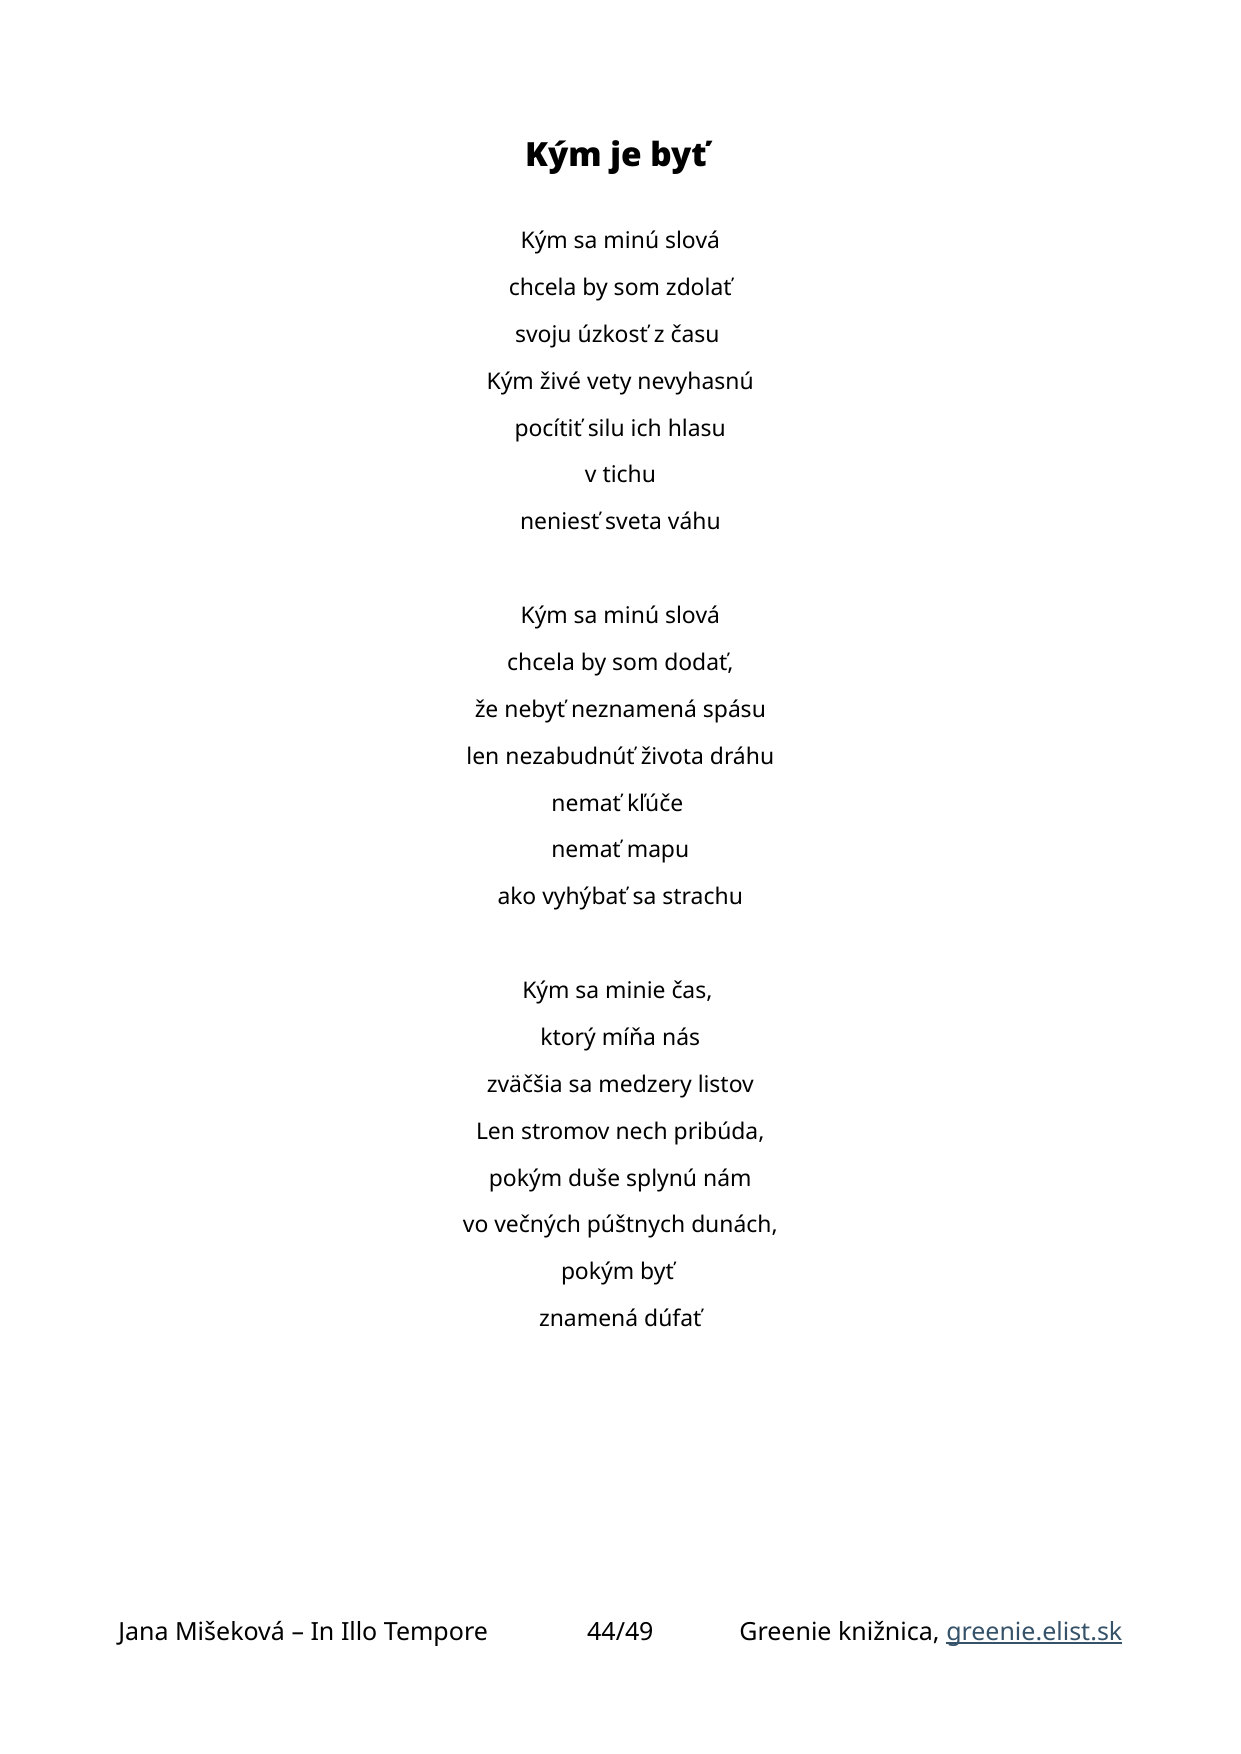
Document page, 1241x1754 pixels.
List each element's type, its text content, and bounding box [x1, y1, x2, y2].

subtitle Kým je byť [106, 131, 1134, 176]
text Len stromov nech pribúda, [106, 1114, 1134, 1146]
text chcela by som zdolať [106, 271, 1134, 302]
text vo večných púštnych dunách, [106, 1208, 1134, 1239]
text znamená dúfať [106, 1302, 1134, 1333]
text Kým sa minie čas, [106, 974, 1134, 1005]
text svoju úzkosť z času [106, 318, 1134, 349]
text zväčšia sa medzery listov [106, 1068, 1134, 1099]
text pokým byť [106, 1255, 1134, 1286]
text nemať mapu [106, 833, 1134, 864]
text v tichu [106, 458, 1134, 489]
text ktorý míňa nás [106, 1021, 1134, 1052]
text ako vyhýbať sa strachu [106, 880, 1134, 911]
text že nebyť neznamená spásu [106, 693, 1134, 724]
text len nezabudnúť života dráhu [106, 739, 1134, 771]
text Kým sa minú slová [106, 224, 1134, 255]
text pokým duše splynú nám [106, 1161, 1134, 1193]
text Kým sa minú slová [106, 599, 1134, 630]
text nemať kľúče [106, 786, 1134, 818]
text pocítiť silu ich hlasu [106, 411, 1134, 443]
text Kým živé vety nevyhasnú [106, 364, 1134, 396]
text neniesť sveta váhu [106, 505, 1134, 536]
text chcela by som dodať, [106, 646, 1134, 677]
